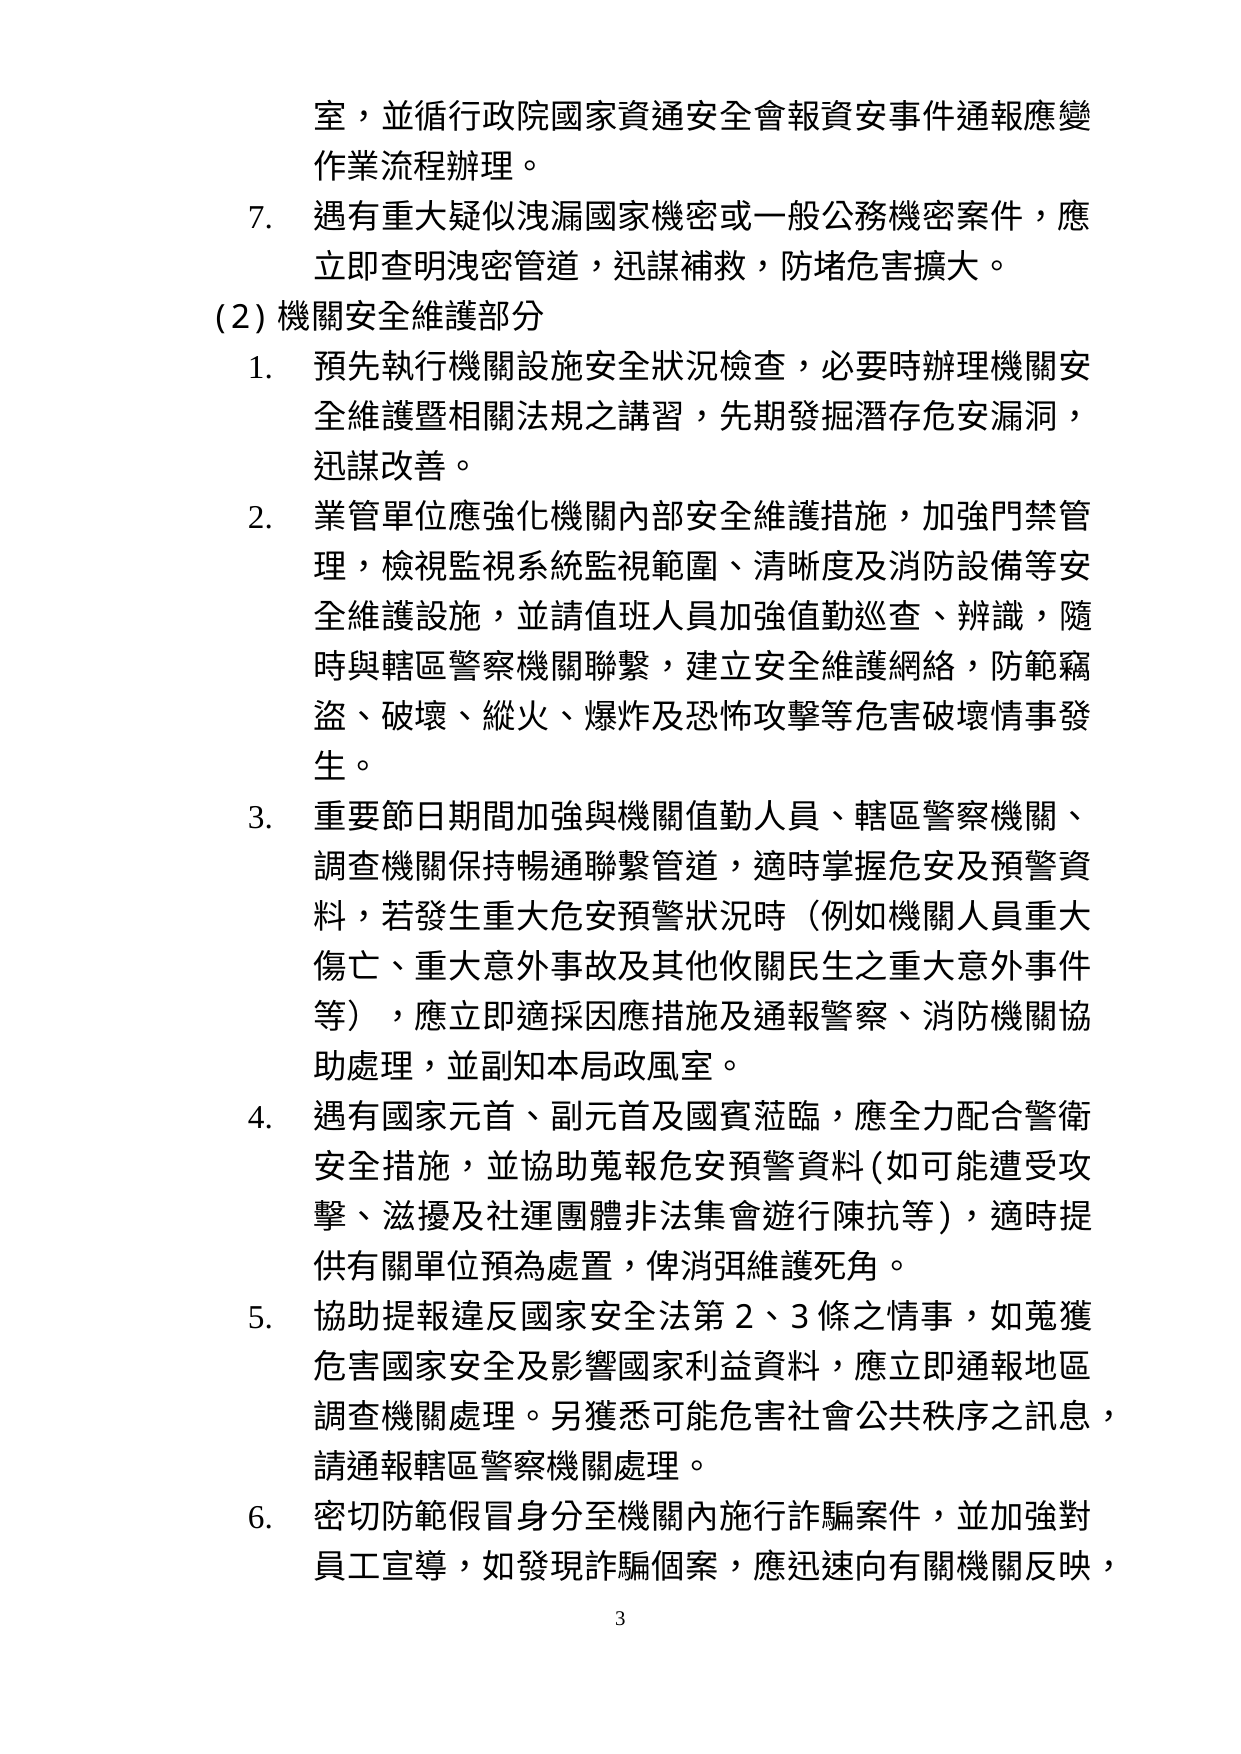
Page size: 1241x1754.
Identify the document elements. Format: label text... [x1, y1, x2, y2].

list 業管單位應強化機關內部安全維護措施，加強門禁管理，檢視監視系統監視範圍、清晰度及消防設備等安全維護設施，並請值班人員加強值勤巡查、辨識，隨時與轄區警察機關聯繫，建立安全維護網絡，防範竊盜、破壞、縱火、爆炸及恐怖攻擊等危害破壞情事發生。 [248, 489, 1092, 789]
list 重要節日期間加強與機關值勤人員、轄區警察機關、調查機關保持暢通聯繫管道，適時掌握危安及預警資料，若發生重大危安預警狀況時（例如機關人員重大傷亡、重大意外事故及其他攸關民生之重大意外事件等），應立即適採因應措施及通報警察、消防機關協助處理，並副知本局政風室。 [248, 789, 1092, 1089]
list 協助提報違反國家安全法第2、3條之情事，如蒐獲危害國家安全及影響國家利益資料，應立即通報地區調查機關處理。另獲悉可能危害社會公共秩序之訊息，請通報轄區警察機關處理。 [248, 1289, 1092, 1489]
list 預先執行機關設施安全狀況檢查，必要時辦理機關安全維護暨相關法規之講習，先期發掘潛存危安漏洞，迅謀改善。 [248, 339, 1092, 489]
list 密切防範假冒身分至機關內施行詐騙案件，並加強對員工宣導，如發現詐騙個案，應迅速向有關機關反映，避免其他民眾持續受騙。 [248, 1489, 1092, 1589]
list 遇有重大疑似洩漏國家機密或一般公務機密案件，應立即查明洩密管道，迅謀補救，防堵危害擴大。 [248, 189, 1092, 289]
list 遇有國家元首、副元首及國賓蒞臨，應全力配合警衛安全措施，並協助蒐報危安預警資料(如可能遭受攻擊、滋擾及社運團體非法集會遊行陳抗等)，適時提供有關單位預為處置，俾消弭維護死角。 [248, 1089, 1092, 1289]
list 機關安全維護部分 [210, 289, 1092, 339]
list 室，並循行政院國家資通安全會報資安事件通報應變作業流程辦理。 [248, 89, 1092, 189]
